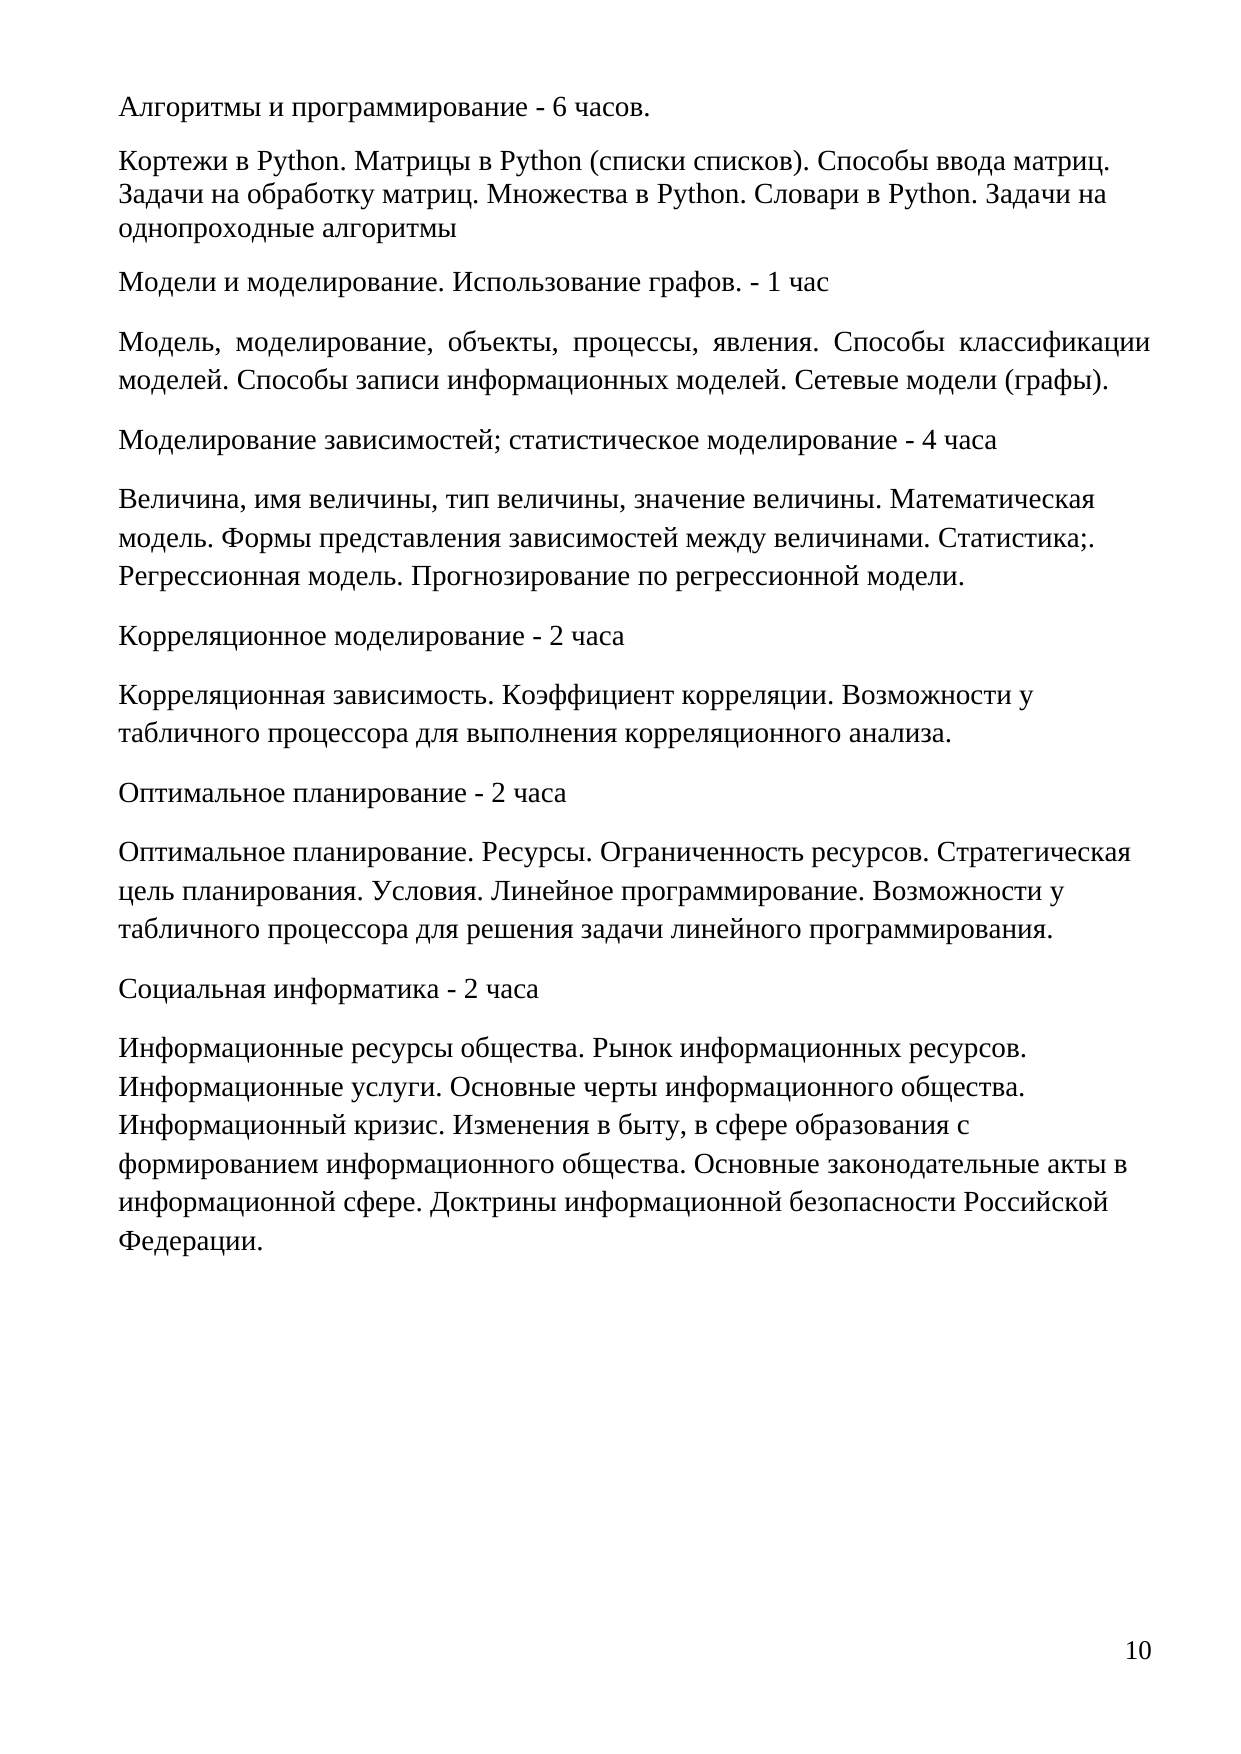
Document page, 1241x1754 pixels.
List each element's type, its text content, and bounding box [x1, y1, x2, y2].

text Кортежи в Python. Матрицы в Python (списки списков). Способы ввода матриц. Задачи на обработку матриц. Множества в Python. Словари в Python. Задачи на однопроходные алгоритмы [118, 143, 1152, 244]
text Корреляционная зависимость. Коэффициент корреляции. Возможности у табличного процессора для выполнения корреляционного анализа. [118, 677, 1152, 749]
text Моделирование зависимостей; статистическое моделирование - 4 часа [118, 422, 1152, 455]
text Корреляционное моделирование - 2 часа [118, 618, 1152, 651]
text Модели и моделирование. Использование графов. - 1 час [118, 264, 1152, 298]
text Оптимальное планирование - 2 часа [118, 775, 1152, 808]
text Алгоритмы и программирование - 6 часов. [118, 89, 1152, 122]
text Социальная информатика - 2 часа [118, 971, 1152, 1004]
text Оптимальное планирование. Ресурсы. Ограниченность ресурсов. Стратегическая цель планирования. Условия. Линейное программирование. Возможности у табличного процессора для решения задачи линейного программирования. [118, 834, 1152, 945]
text Информационные ресурсы общества. Рынок информационных ресурсов. Информационные услуги. Основные черты информационного общества. Информационный кризис. Изменения в быту, в сфере образования с формированием информационного общества. Основные законодательные акты в информационной сфере. Доктрины информационной безопасности Российской Федерации. [118, 1030, 1152, 1256]
text Величина, имя величины, тип величины, значение величины. Математическая модель. Формы представления зависимостей между величинами. Статистика;. Регрессионная модель. Прогнозирование по регрессионной модели. [118, 481, 1152, 592]
text Модель, моделирование, объекты, процессы, явления. Способы классификации моделей. Способы записи информационных моделей. Сетевые модели (графы). [118, 324, 1152, 396]
